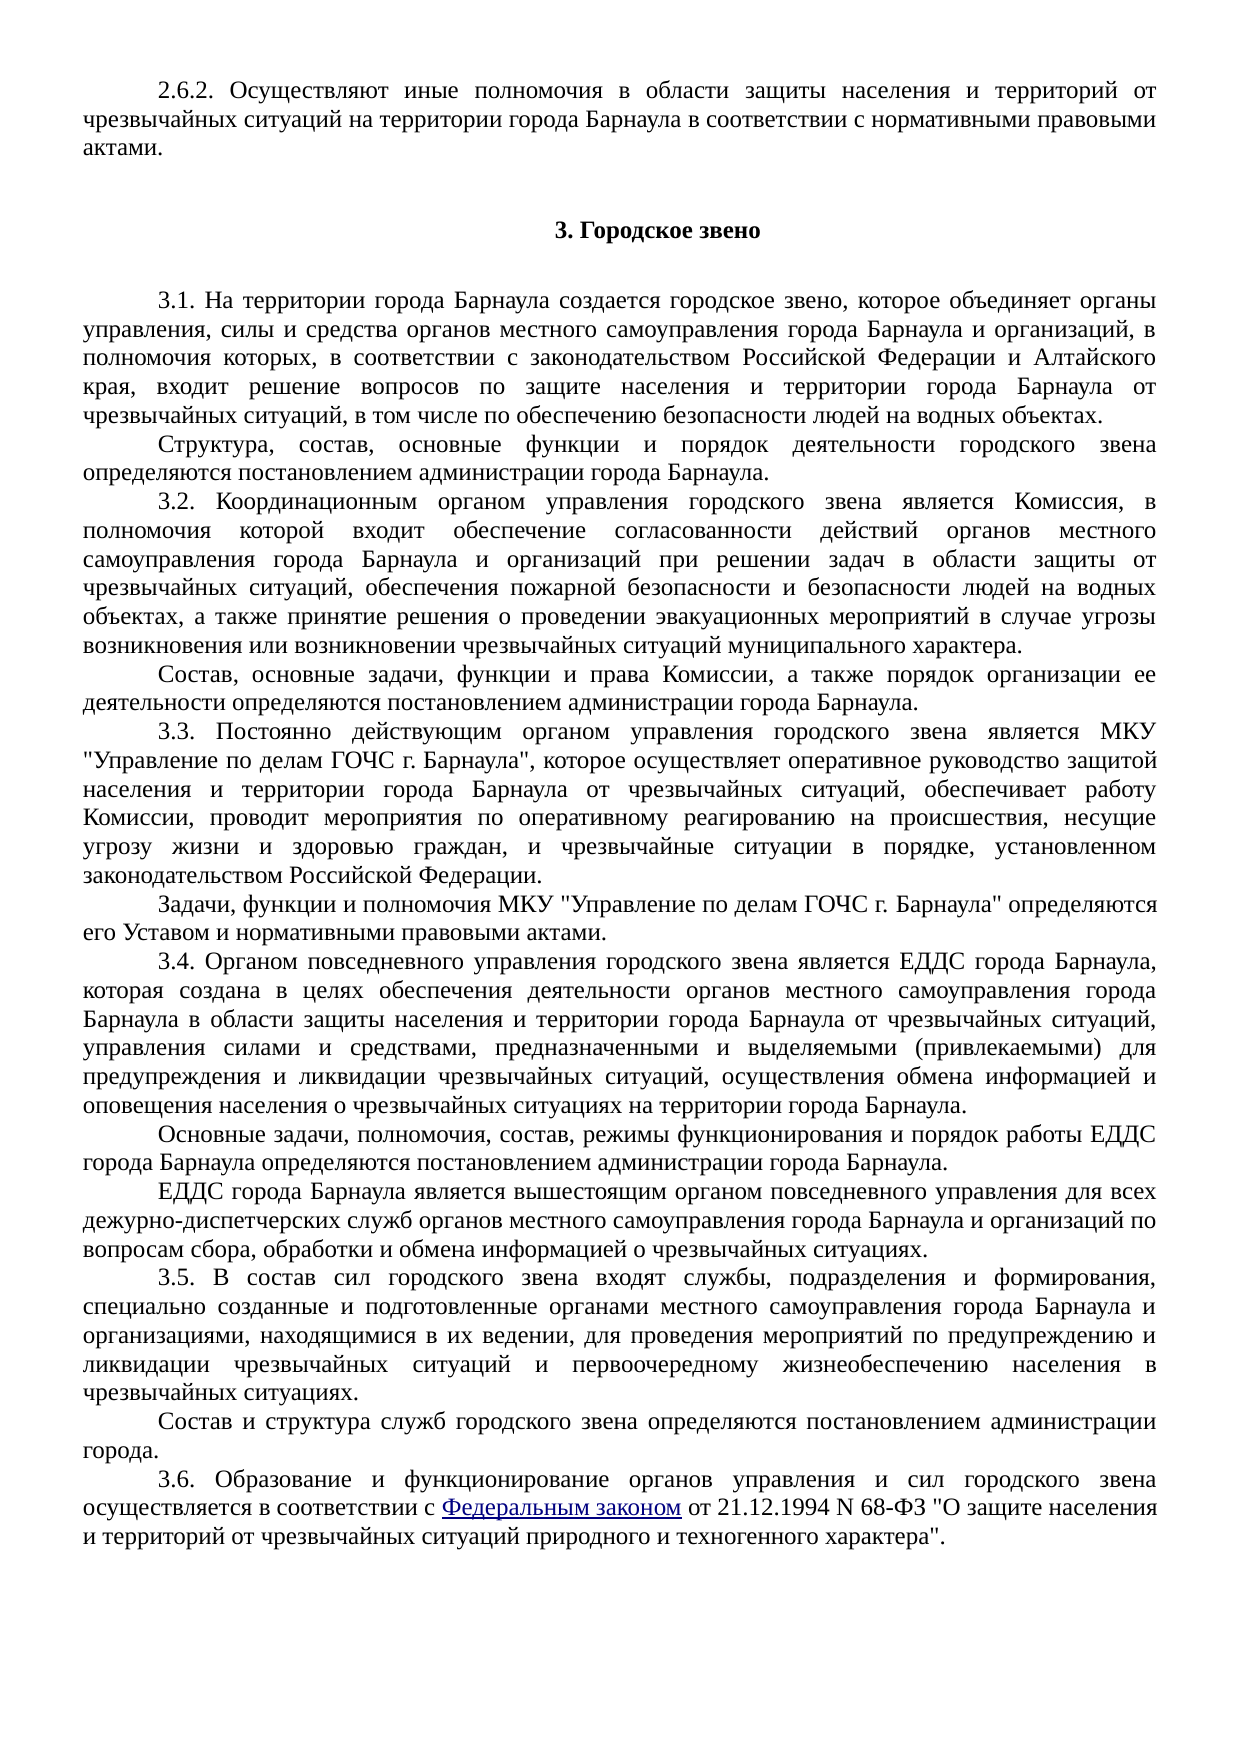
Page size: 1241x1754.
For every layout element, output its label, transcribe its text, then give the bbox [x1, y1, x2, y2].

text Состав и структура служб городского звена определяются постановлением администрации города. [83, 1406, 1157, 1464]
text 3.5. В состав сил городского звена входят службы, подразделения и формирования, специально созданные и подготовленные органами местного самоуправления города Барнаула и организациями, находящимися в их ведении, для проведения мероприятий по предупреждению и ликвидации чрезвычайных ситуаций и первоочередному жизнеобеспечению населения в чрезвычайных ситуациях. [83, 1262, 1157, 1406]
subtitle 3. Городское звено [83, 215, 1157, 244]
text ЕДДС города Барнаула является вышестоящим органом повседневного управления для всех дежурно-диспетчерских служб органов местного самоуправления города Барнаула и организаций по вопросам сбора, обработки и обмена информацией о чрезвычайных ситуациях. [83, 1176, 1157, 1262]
text Основные задачи, полномочия, состав, режимы функционирования и порядок работы ЕДДС города Барнаула определяются постановлением администрации города Барнаула. [83, 1119, 1157, 1176]
text 3.4. Органом повседневного управления городского звена является ЕДДС города Барнаула, которая создана в целях обеспечения деятельности органов местного самоуправления города Барнаула в области защиты населения и территории города Барнаула от чрезвычайных ситуаций, управления силами и средствами, предназначенными и выделяемыми (привлекаемыми) для предупреждения и ликвидации чрезвычайных ситуаций, осуществления обмена информацией и оповещения населения о чрезвычайных ситуациях на территории города Барнаула. [83, 946, 1157, 1119]
text Структура, состав, основные функции и порядок деятельности городского звена определяются постановлением администрации города Барнаула. [83, 429, 1157, 486]
text 3.2. Координационным органом управления городского звена является Комиссия, в полномочия которой входит обеспечение согласованности действий органов местного самоуправления города Барнаула и организаций при решении задач в области защиты от чрезвычайных ситуаций, обеспечения пожарной безопасности и безопасности людей на водных объектах, а также принятие решения о проведении эвакуационных мероприятий в случае угрозы возникновения или возникновении чрезвычайных ситуаций муниципального характера. [83, 486, 1157, 659]
text 3.6. Образование и функционирование органов управления и сил городского звена осуществляется в соответствии с Федеральным законом от 21.12.1994 N 68-ФЗ "О защите населения и территорий от чрезвычайных ситуаций природного и техногенного характера". [83, 1464, 1157, 1550]
text Задачи, функции и полномочия МКУ "Управление по делам ГОЧС г. Барнаула" определяются его Уставом и нормативными правовыми актами. [83, 889, 1157, 946]
text 2.6.2. Осуществляют иные полномочия в области защиты населения и территорий от чрезвычайных ситуаций на территории города Барнаула в соответствии с нормативными правовыми актами. [83, 75, 1157, 161]
text 3.3. Постоянно действующим органом управления городского звена является МКУ "Управление по делам ГОЧС г. Барнаула", которое осуществляет оперативное руководство защитой населения и территории города Барнаула от чрезвычайных ситуаций, обеспечивает работу Комиссии, проводит мероприятия по оперативному реагированию на происшествия, несущие угрозу жизни и здоровью граждан, и чрезвычайные ситуации в порядке, установленном законодательством Российской Федерации. [83, 716, 1157, 889]
text 3.1. На территории города Барнаула создается городское звено, которое объединяет органы управления, силы и средства органов местного самоуправления города Барнаула и организаций, в полномочия которых, в соответствии с законодательством Российской Федерации и Алтайского края, входит решение вопросов по защите населения и территории города Барнаула от чрезвычайных ситуаций, в том числе по обеспечению безопасности людей на водных объектах. [83, 285, 1157, 429]
text Состав, основные задачи, функции и права Комиссии, а также порядок организации ее деятельности определяются постановлением администрации города Барнаула. [83, 659, 1157, 716]
